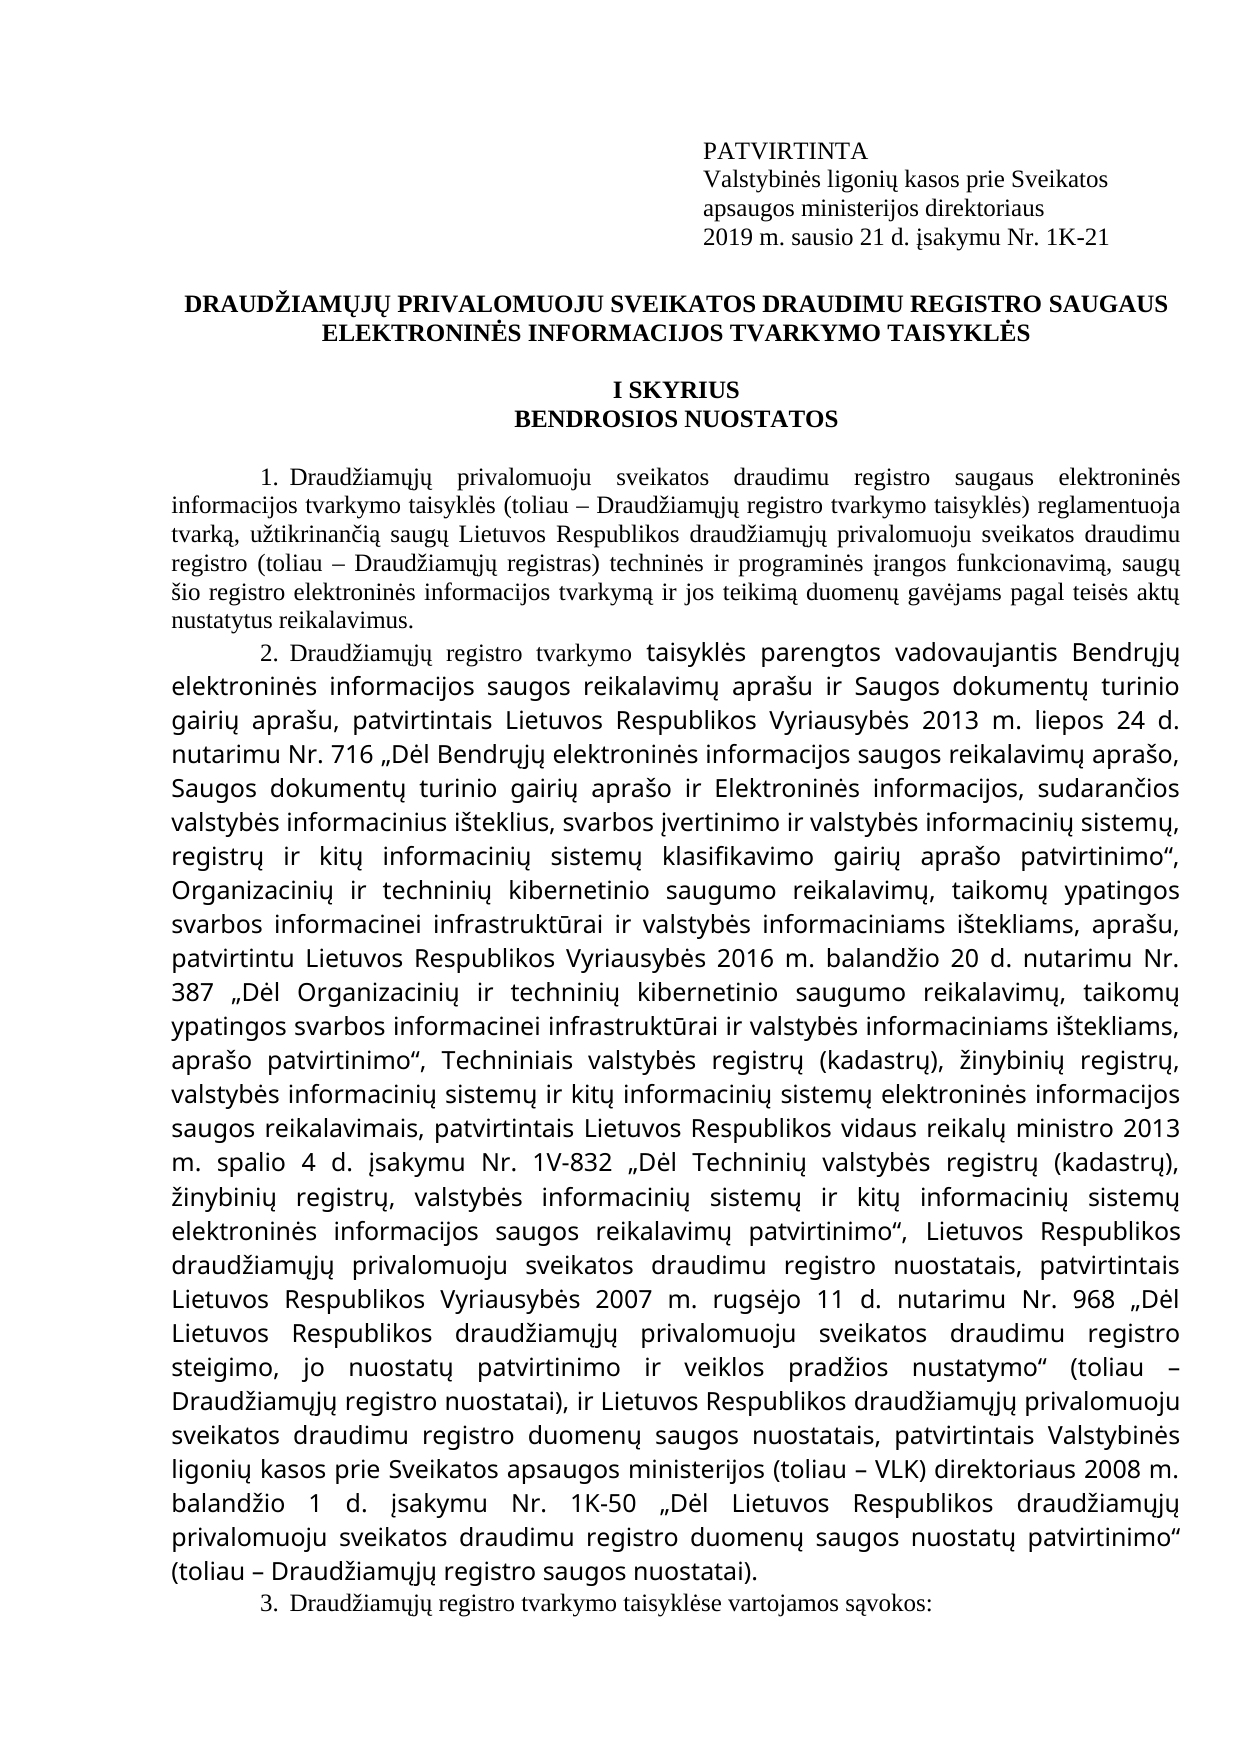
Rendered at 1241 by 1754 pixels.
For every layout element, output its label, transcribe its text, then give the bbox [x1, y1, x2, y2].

text apsaugos ministerijos direktoriaus [703, 193, 1181, 222]
text 1. Draudžiamųjų privalomuoju sveikatos draudimu registro saugaus elektroninės informacijos tvarkymo taisyklės (toliau – Draudžiamųjų registro tvarkymo taisyklės) reglamentuoja tvarką, užtikrinančią saugų Lietuvos Respublikos draudžiamųjų privalomuoju sveikatos draudimu registro (toliau – Draudžiamųjų registras) techninės ir programinės įrangos funkcionavimą, saugų šio registro elektroninės informacijos tvarkymą ir jos teikimą duomenų gavėjams pagal teisės aktų nustatytus reikalavimus. [171, 462, 1181, 634]
text Valstybinės ligonių kasos prie Sveikatos [703, 164, 1181, 193]
text BENDROSIOS NUOSTATOS [171, 404, 1181, 433]
text 2. Draudžiamųjų registro tvarkymo taisyklės parengtos vadovaujantis Bendrųjų elektroninės informacijos saugos reikalavimų aprašu ir Saugos dokumentų turinio gairių aprašu, patvirtintais Lietuvos Respublikos Vyriausybės 2013 m. liepos 24 d. nutarimu Nr. 716 „Dėl Bendrųjų elektroninės informacijos saugos reikalavimų aprašo, Saugos dokumentų turinio gairių aprašo ir Elektroninės informacijos, sudarančios valstybės informacinius išteklius, svarbos įvertinimo ir valstybės informacinių sistemų, registrų ir kitų informacinių sistemų klasifikavimo gairių aprašo patvirtinimo“, Organizacinių ir techninių kibernetinio saugumo reikalavimų, taikomų ypatingos svarbos informacinei infrastruktūrai ir valstybės informaciniams ištekliams, aprašu, patvirtintu Lietuvos Respublikos Vyriausybės 2016 m. balandžio 20 d. nutarimu Nr. 387 „Dėl Organizacinių ir techninių kibernetinio saugumo reikalavimų, taikomų ypatingos svarbos informacinei infrastruktūrai ir valstybės informaciniams ištekliams, aprašo patvirtinimo“, Techniniais valstybės registrų (kadastrų), žinybinių registrų, valstybės informacinių sistemų ir kitų informacinių sistemų elektroninės informacijos saugos reikalavimais, patvirtintais Lietuvos Respublikos vidaus reikalų ministro 2013 m. spalio 4 d. įsakymu Nr. 1V-832 „Dėl Techninių valstybės registrų (kadastrų), žinybinių registrų, valstybės informacinių sistemų ir kitų informacinių sistemų elektroninės informacijos saugos reikalavimų patvirtinimo“, Lietuvos Respublikos draudžiamųjų privalomuoju sveikatos draudimu registro nuostatais, patvirtintais Lietuvos Respublikos Vyriausybės 2007 m. rugsėjo 11 d. nutarimu Nr. 968 „Dėl Lietuvos Respublikos draudžiamųjų privalomuoju sveikatos draudimu registro steigimo, jo nuostatų patvirtinimo ir veiklos pradžios nustatymo“ (toliau – Draudžiamųjų registro nuostatai), ir Lietuvos Respublikos draudžiamųjų privalomuoju sveikatos draudimu registro duomenų saugos nuostatais, patvirtintais Valstybinės ligonių kasos prie Sveikatos apsaugos ministerijos (toliau – VLK) direktoriaus 2008 m. balandžio 1 d. įsakymu Nr. 1K-50 „Dėl Lietuvos Respublikos draudžiamųjų privalomuoju sveikatos draudimu registro duomenų saugos nuostatų patvirtinimo“ (toliau – Draudžiamųjų registro saugos nuostatai). [171, 634, 1181, 1588]
text DRAUDŽIAMŲJŲ PRIVALOMUOJU SVEIKATOS DRAUDIMU REGISTRO SAUGAUS ELEKTRONINĖS INFORMACIJOS TVARKYMO TAISYKLĖS [171, 289, 1181, 347]
text 2019 m. sausio 21 d. įsakymu Nr. 1K-21 [703, 222, 1181, 251]
text PATVIRTINTA [703, 136, 1181, 164]
text 3. Draudžiamųjų registro tvarkymo taisyklėse vartojamos sąvokos: [171, 1588, 1181, 1617]
text I SKYRIUS [171, 375, 1181, 404]
